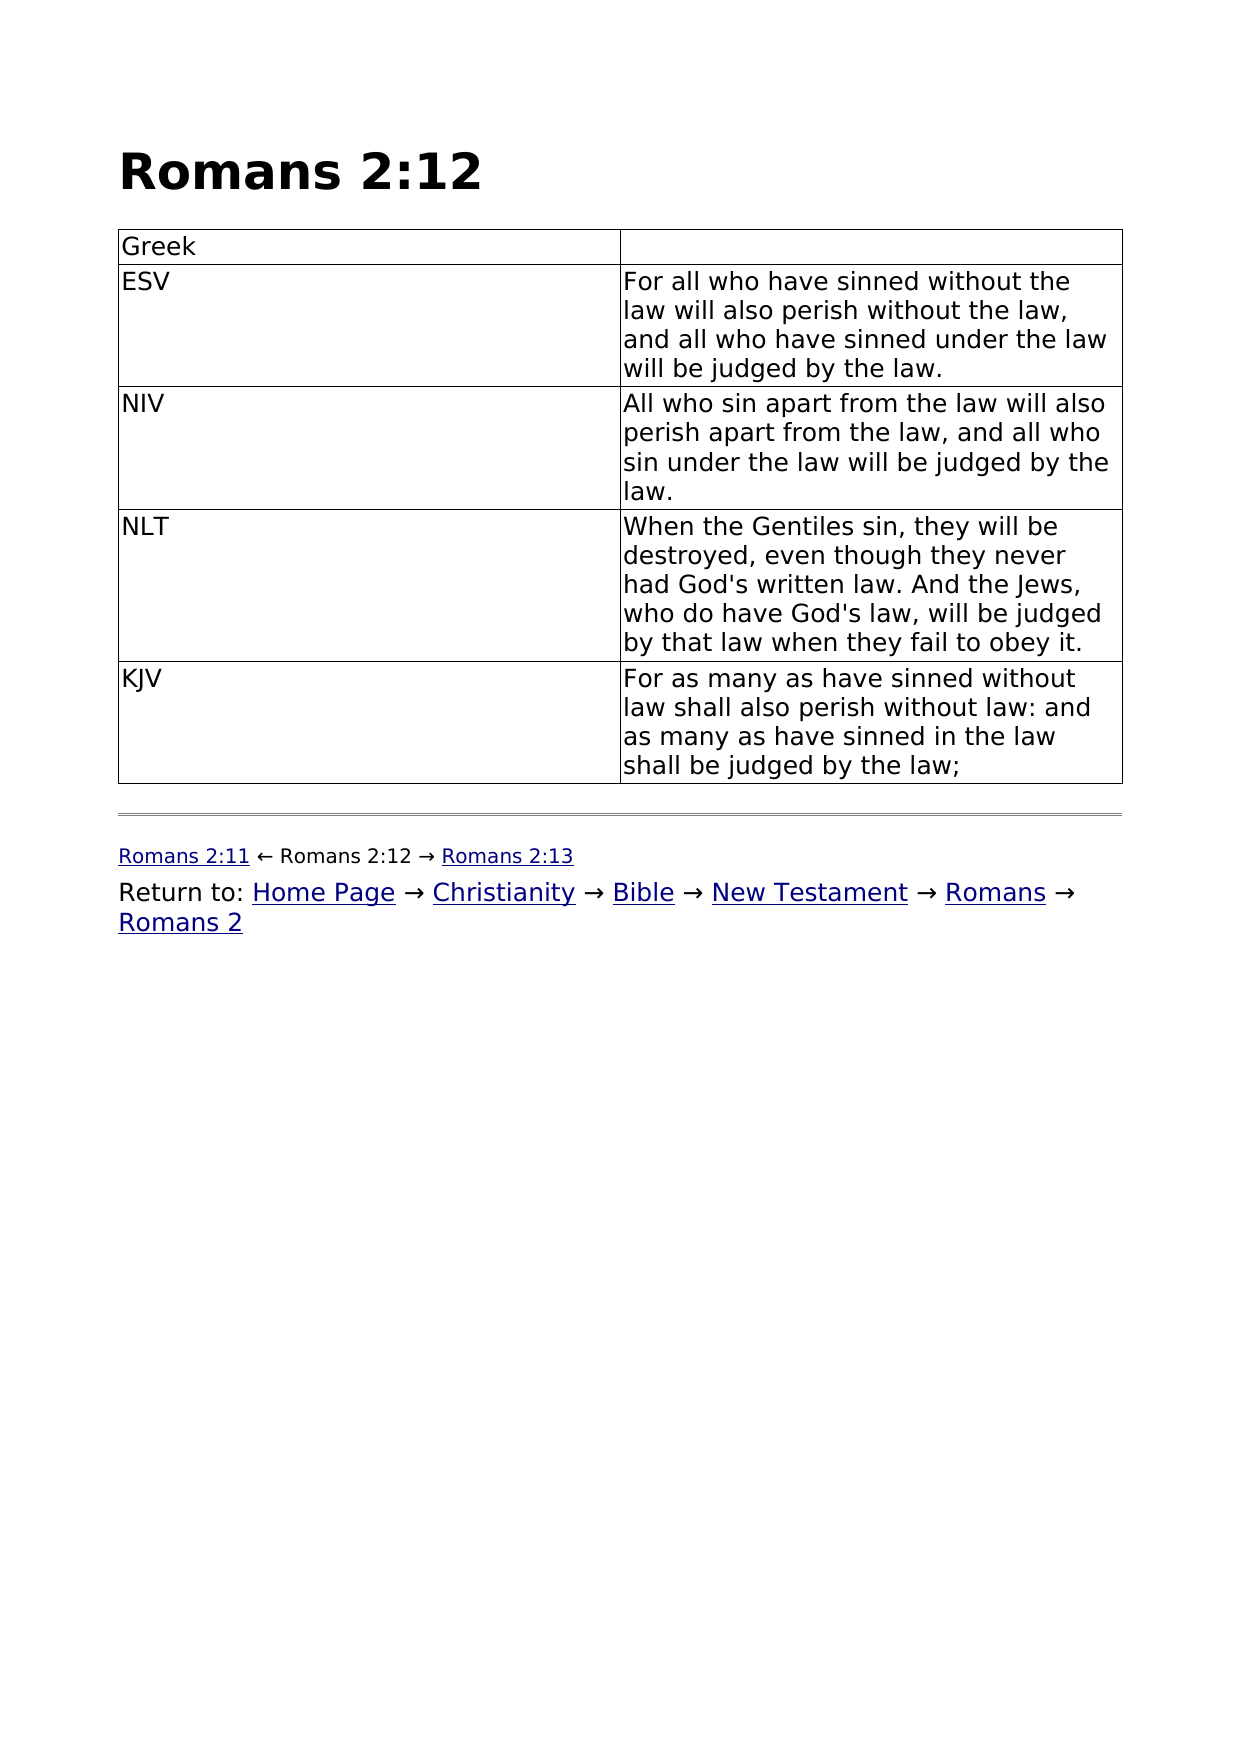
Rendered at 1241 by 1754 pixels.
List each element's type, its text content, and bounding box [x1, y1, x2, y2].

table_cell For all who have sinned without the law will also perish without the law, and all who have sinned under the law will be judged by the law. [621, 265, 1122, 386]
table_cell For as many as have sinned without law shall also perish without law: and as many as have sinned in the law shall be judged by the law; [621, 662, 1122, 783]
table_cell ESV [119, 265, 620, 386]
table_cell When the Gentiles sin, they will be destroyed, even though they never had God's written law. And the Jews, who do have God's law, will be judged by that law when they fail to obey it. [621, 510, 1122, 661]
text Return to: Home Page → Christianity → Bible → New Testament → Romans → Romans 2 [118, 879, 1122, 937]
table_cell NIV [119, 387, 620, 509]
text Romans 2:11 ← Romans 2:12 → Romans 2:13 [118, 844, 1122, 879]
table_cell KJV [119, 662, 620, 783]
table_header Greek [119, 230, 620, 264]
subtitle Romans 2:12 [118, 143, 1122, 201]
table_header [621, 230, 1122, 264]
table_cell All who sin apart from the law will also perish apart from the law, and all who sin under the law will be judged by the law. [621, 387, 1122, 509]
table_cell NLT [119, 510, 620, 661]
